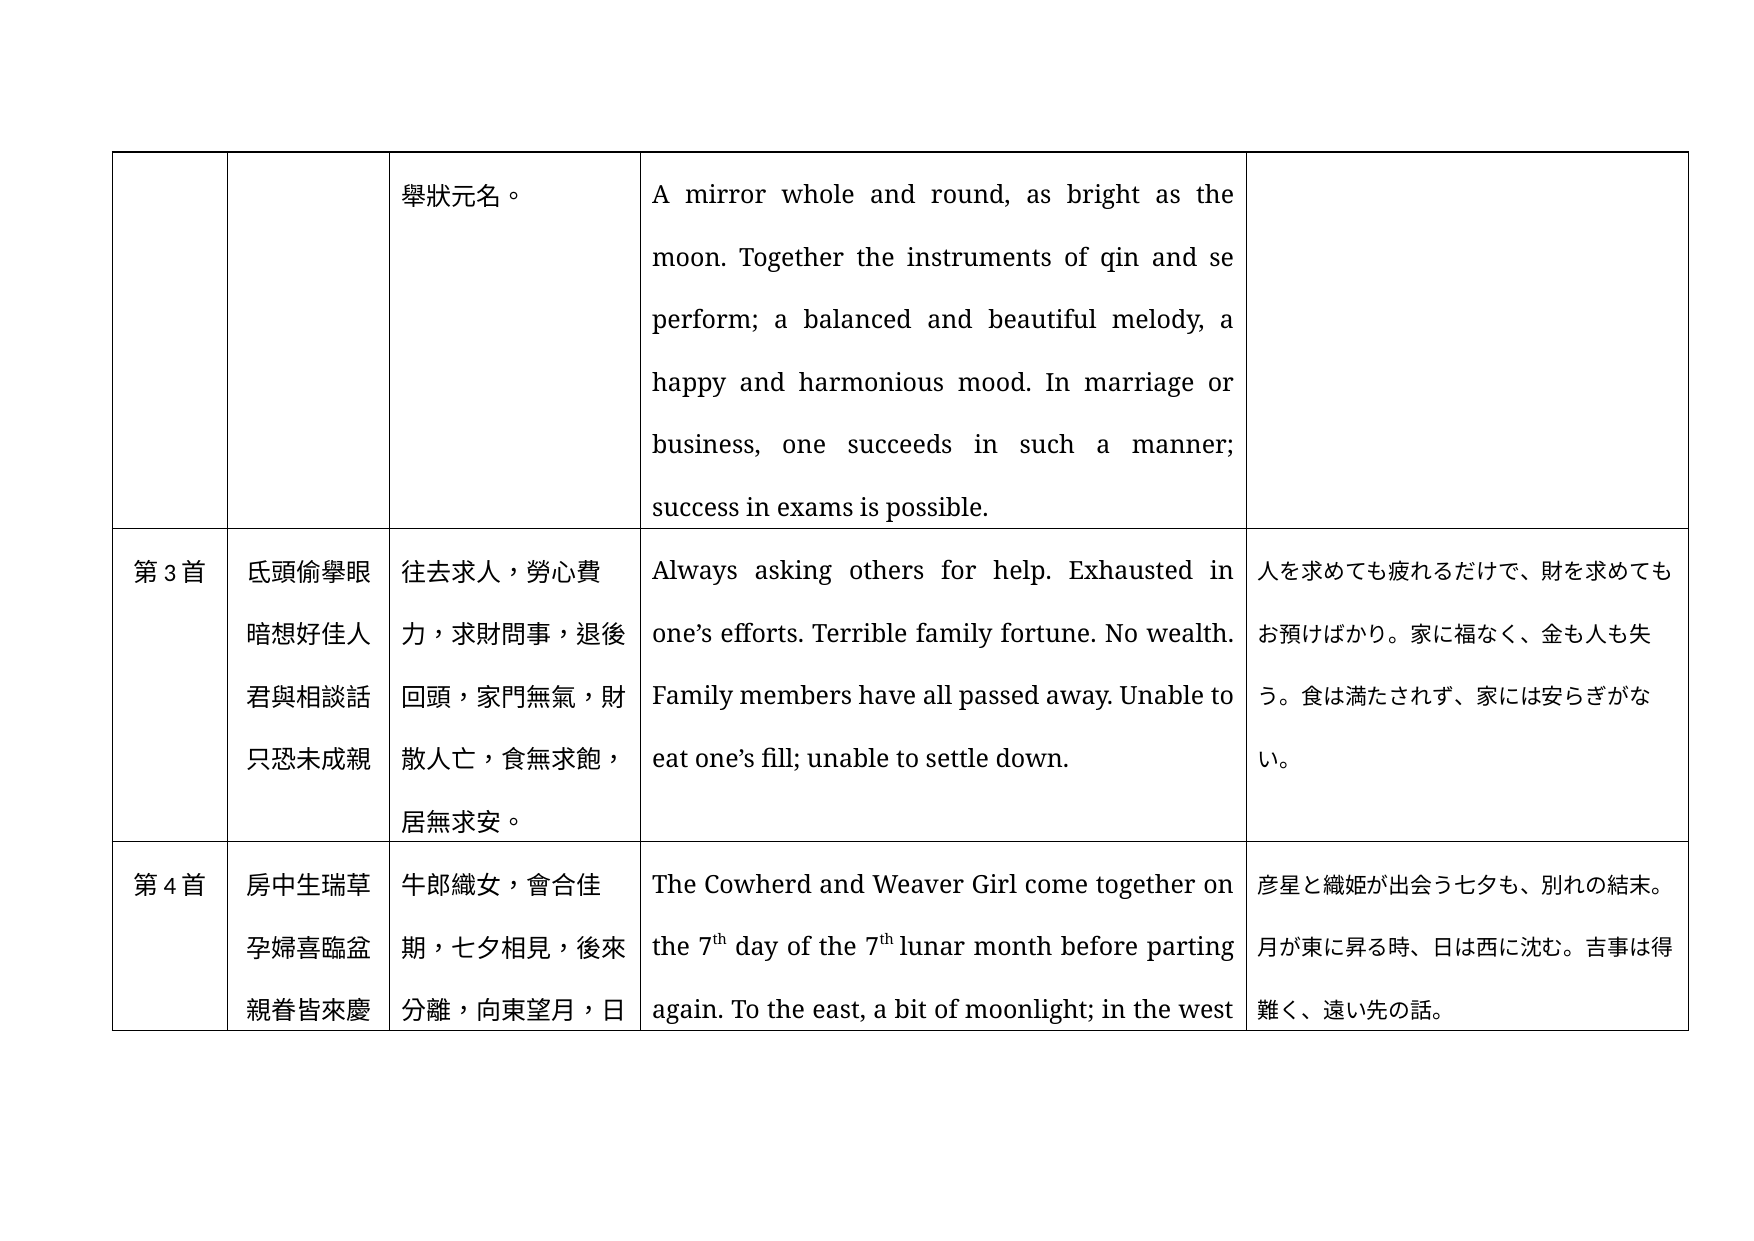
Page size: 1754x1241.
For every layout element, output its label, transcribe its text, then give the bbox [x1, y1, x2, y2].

table_cell 往去求人，勞心費力，求財問事，退後回頭，家門無氣，財散人亡，食無求飽，居無求安。 [390, 529, 640, 841]
table_cell The Cowherd and Weaver Girl come together on the 7th day of the 7th lunar month before parting again. To the east, a bit of moonlight; in the west [641, 842, 1246, 1029]
table_cell Always asking others for help. Exhausted in one’s efforts. Terrible family fortune. No wealth. Family members have all passed away. Unable to eat one’s fill; unable to settle down. [641, 529, 1246, 841]
table_cell [1247, 153, 1688, 527]
table_cell 人を求めても疲れるだけで、財を求めてもお預けばかり。家に福なく、金も人も失う。食は満たされず、家には安らぎがない。 [1247, 529, 1688, 841]
table_cell 第3首 [113, 529, 227, 841]
table_cell [228, 153, 389, 527]
table_cell 舉狀元名。 [390, 153, 640, 527]
table_cell [113, 153, 227, 527]
table_cell 牛郎織女，會合佳期，七夕相見，後來分離，向東望月，日 [390, 842, 640, 1029]
table_cell 第4首 [113, 842, 227, 1029]
table_cell 氐頭偷擧眼 暗想好佳人 君與相談話 只恐未成親 [228, 529, 389, 841]
table_cell 彦星と織姫が出会う七夕も、別れの結末。月が東に昇る時、日は西に沈む。吉事は得難く、遠い先の話。 [1247, 842, 1688, 1029]
table_cell 房中生瑞草 孕婦喜臨盆 親眷皆來慶 [228, 842, 389, 1029]
table_cell A mirror whole and round, as bright as the moon. Together the instruments of qin and se perform; a balanced and beautiful melody, a happy and harmonious mood. In marriage or business, one succeeds in such a manner; success in exams is possible. [641, 153, 1246, 527]
